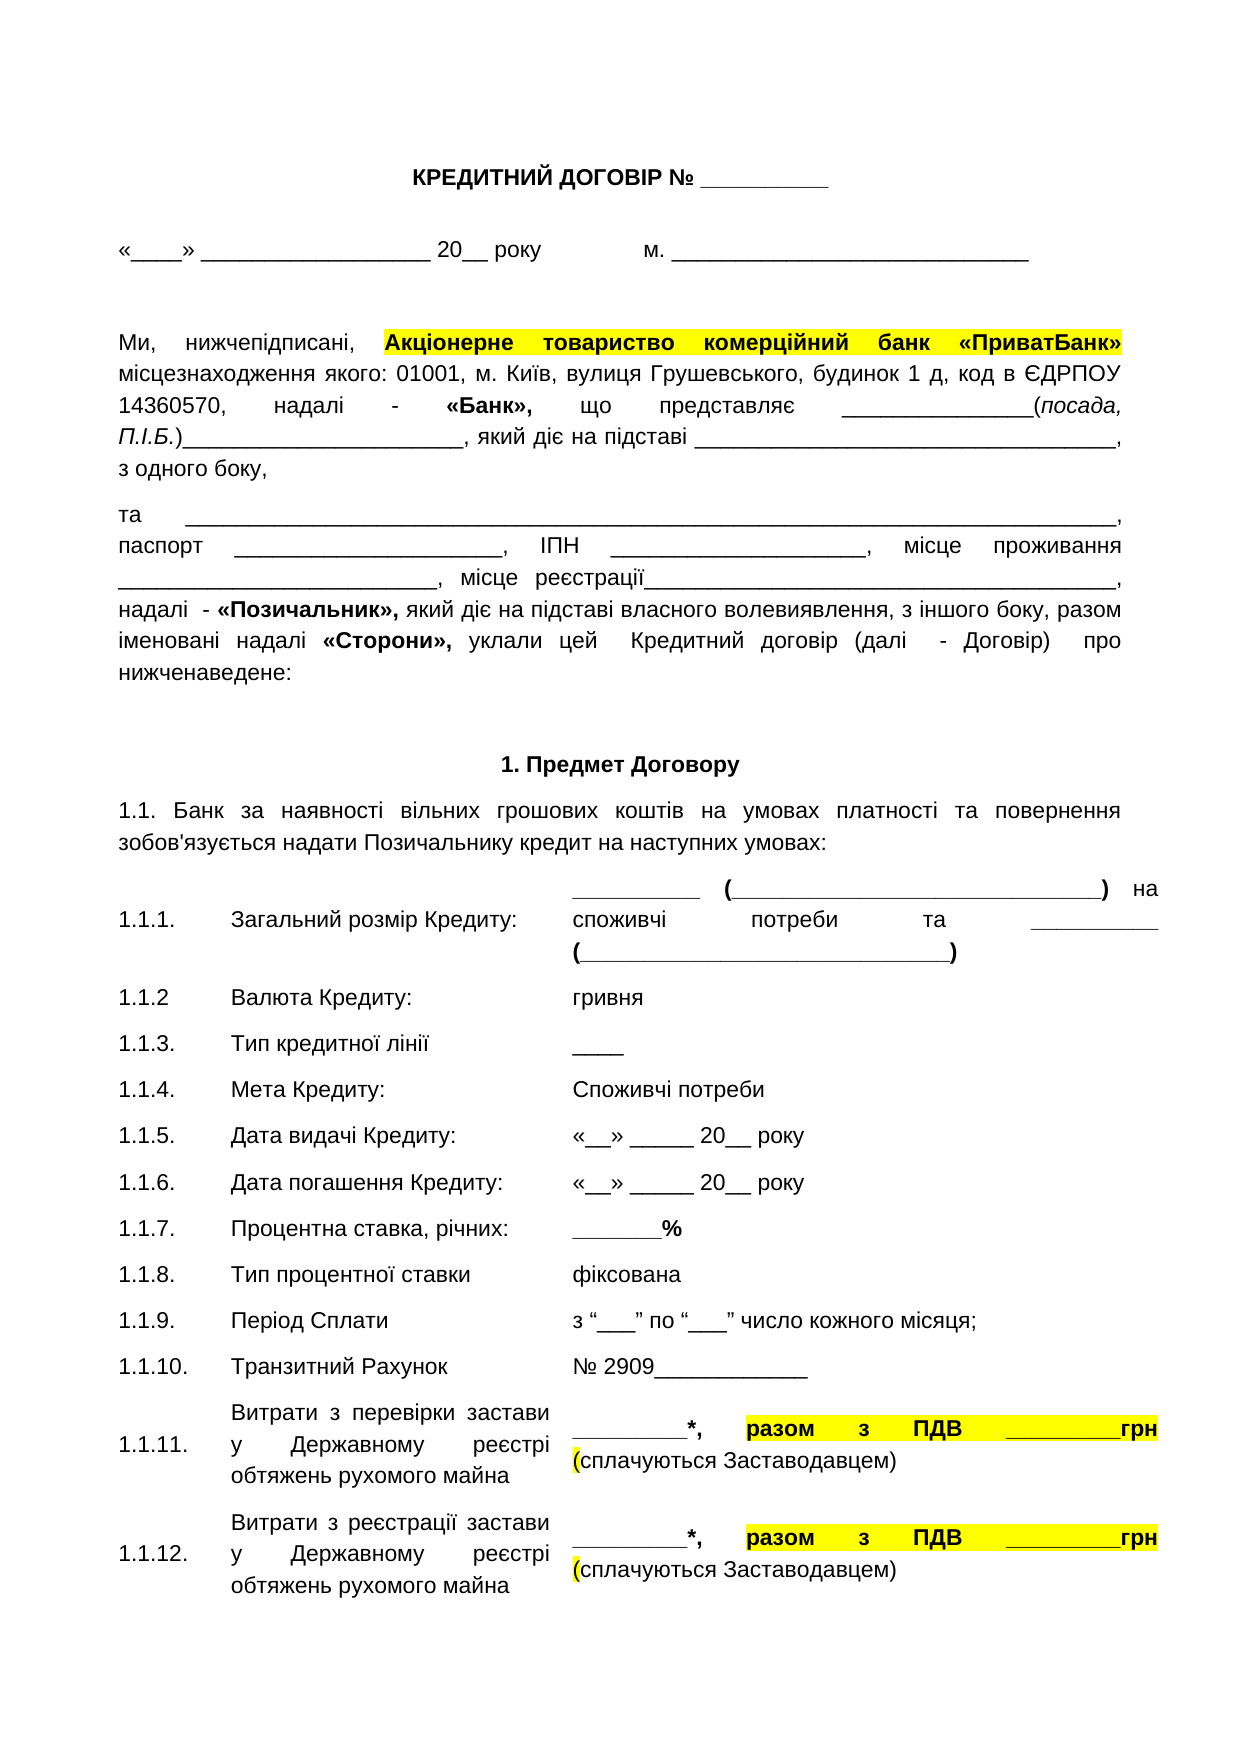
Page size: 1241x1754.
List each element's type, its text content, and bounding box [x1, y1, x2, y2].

text та _________________________________________________________________________, паспорт _____________________, ІПН ____________________, місце проживання _________________________, місце реєстрації_____________________________________, надалі - «Позичальник», який діє на підставі власного волевиявлення, з іншого боку, разом іменовані надалі «Сторони», уклали цей Кредитний договір (далі - Договір) про нижченаведене: [118, 501, 1122, 685]
table_header 1.1.1. [107, 875, 219, 984]
table_cell фіксована [561, 1261, 1169, 1307]
table_cell 1.1.9. [107, 1307, 219, 1353]
text 1. Предмет Договору [118, 751, 1122, 777]
table_cell 1.1.6. [107, 1169, 219, 1215]
table_cell Валюта Кредиту: [219, 984, 561, 1030]
table_cell Споживчі потреби [561, 1076, 1169, 1122]
table_cell 1.1.3. [107, 1030, 219, 1076]
text КРЕДИТНИЙ ДОГОВІР № __________ [118, 164, 1122, 190]
table_cell ____ [561, 1030, 1169, 1076]
table_header __________ (_____________________________) на споживчі потреби та __________ (_____________________________) [561, 875, 1169, 984]
table_cell «__» _____ 20__ року [561, 1123, 1169, 1169]
table_cell Період Сплати [219, 1307, 561, 1353]
table_cell Витрати з перевірки застави у Державному реєстрі обтяжень рухомого майна [219, 1399, 561, 1509]
table_cell Мета Кредиту: [219, 1076, 561, 1122]
table_cell 1.1.4. [107, 1076, 219, 1122]
table_cell Транзитний Рахунок [219, 1353, 561, 1399]
table_cell Тип процентної ставки [219, 1261, 561, 1307]
text 1.1. Банк за наявності вільних грошових коштів на умовах платності та повернення зобов'язується надати Позичальнику кредит на наступних умовах: [118, 797, 1122, 855]
table_header Загальний розмір Кредиту: [219, 875, 561, 984]
table_cell 1.1.11. [107, 1399, 219, 1509]
table_cell 1.1.8. [107, 1261, 219, 1307]
text «____» __________________ 20__ року м. ____________________________ [118, 236, 1122, 262]
table_cell Тип кредитної лінії [219, 1030, 561, 1076]
table_cell Дата видачі Кредиту: [219, 1123, 561, 1169]
table_cell гривня [561, 984, 1169, 1030]
table_cell «__» _____ 20__ року [561, 1169, 1169, 1215]
table_cell 1.1.12. [107, 1509, 219, 1618]
table_cell _________*, разом з ПДВ _________грн (сплачуються Заставодавцем) [561, 1509, 1169, 1618]
table_cell Дата погашення Кредиту: [219, 1169, 561, 1215]
table_cell _______% [561, 1215, 1169, 1261]
table_cell 1.1.7. [107, 1215, 219, 1261]
text Ми, нижчепідписані, Акціонерне товариство комерційний банк «ПриватБанк» місцезнаходження якого: 01001, м. Київ, вулиця Грушевського, будинок 1 д, код в ЄДРПОУ 14360570, надалі - «Банк», що представляє _______________(посада, П.І.Б.)______________________, який діє на підставі _________________________________, з одного боку, [118, 328, 1122, 481]
table_cell 1.1.5. [107, 1123, 219, 1169]
table_cell 1.1.2 [107, 984, 219, 1030]
table_cell Процентна ставка, річних: [219, 1215, 561, 1261]
table_cell 1.1.10. [107, 1353, 219, 1399]
table_cell Витрати з реєстрації застави у Державному реєстрі обтяжень рухомого майна [219, 1509, 561, 1618]
table_cell № 2909____________ [561, 1353, 1169, 1399]
table_cell _________*, разом з ПДВ _________грн (сплачуються Заставодавцем) [561, 1399, 1169, 1509]
table_cell з “___” по “___” число кожного місяця; [561, 1307, 1169, 1353]
